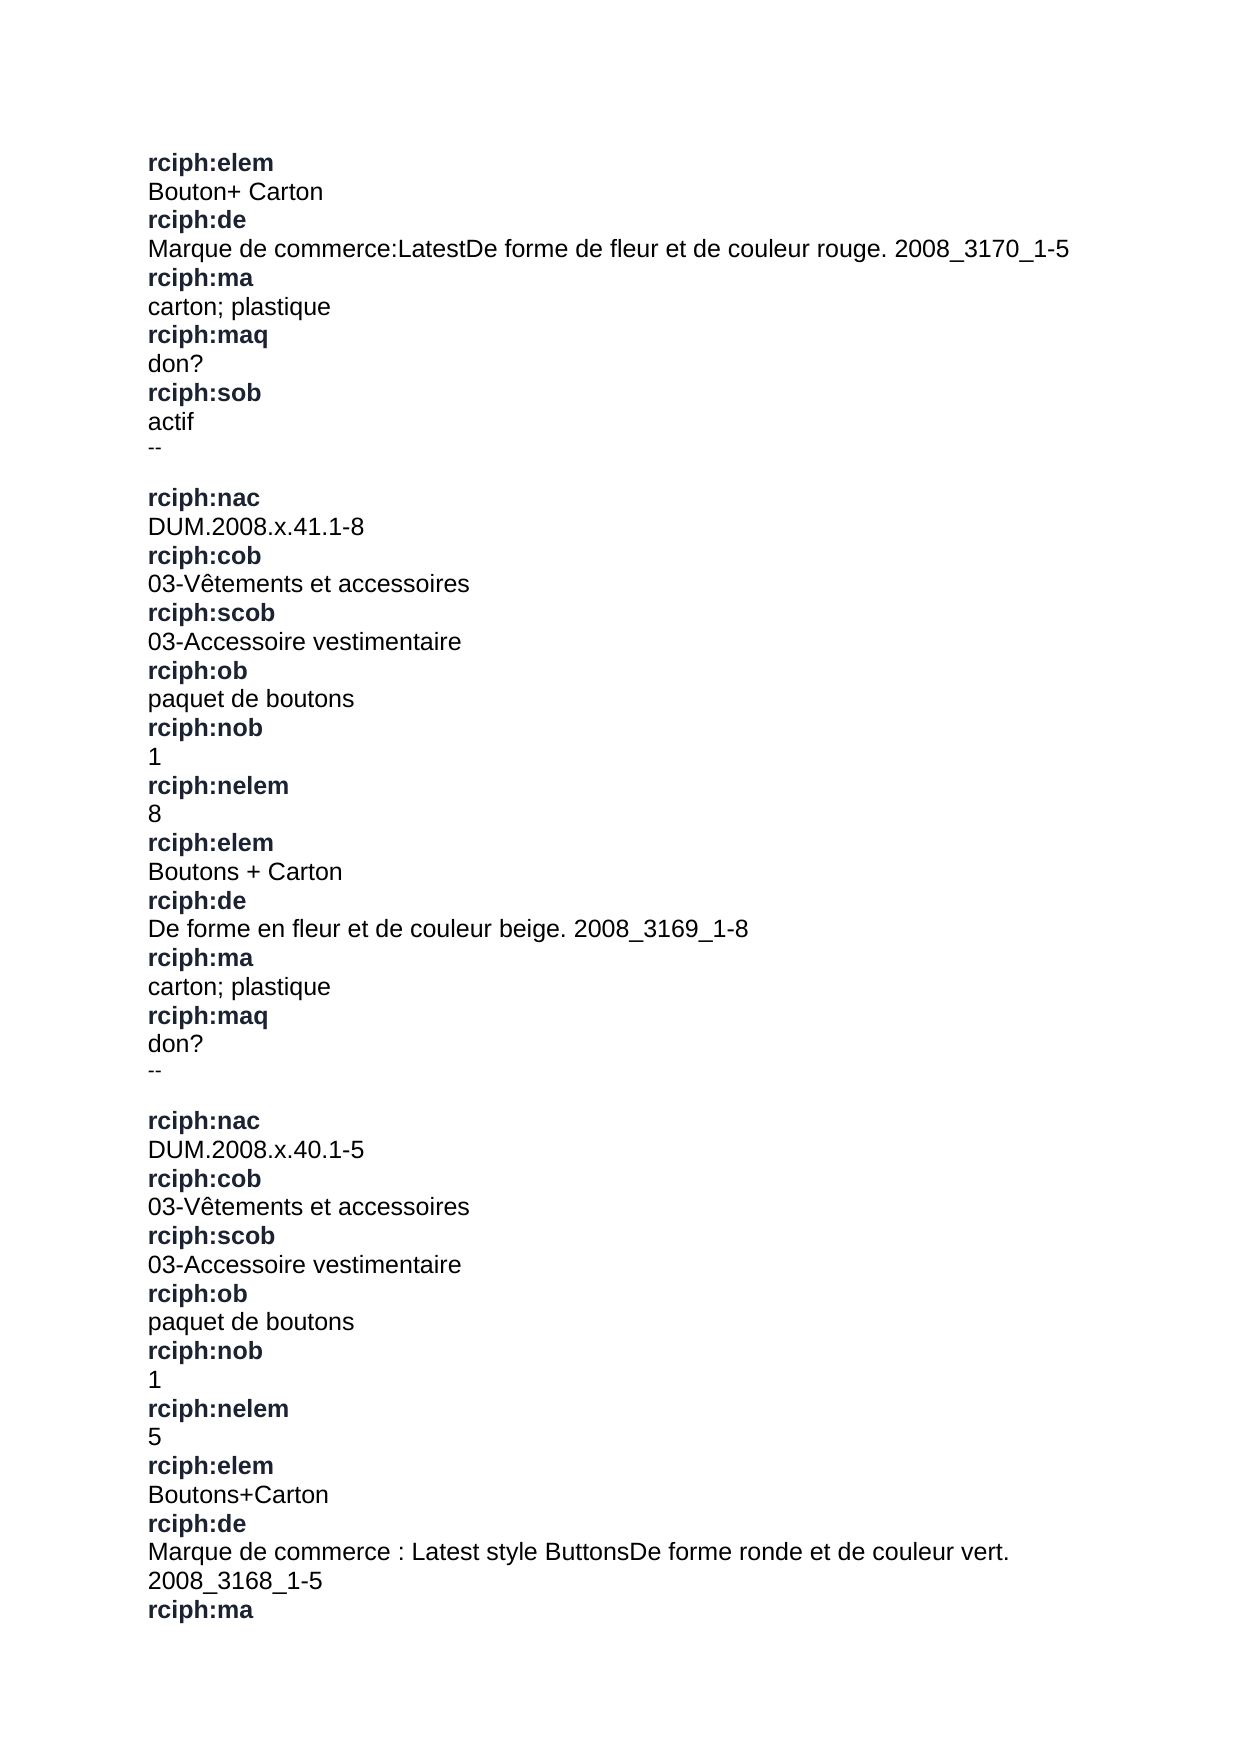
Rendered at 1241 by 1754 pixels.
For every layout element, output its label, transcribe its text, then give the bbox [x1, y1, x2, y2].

text rciph:de [148, 205, 1092, 234]
text 03-Accessoire vestimentaire [148, 1250, 1092, 1278]
text 03-Accessoire vestimentaire [148, 627, 1092, 656]
text rciph:de [148, 1508, 1092, 1537]
text rciph:ma [148, 943, 1092, 972]
text rciph:elem [148, 148, 1092, 176]
text 03-Vêtements et accessoires [148, 1192, 1092, 1221]
text De forme en fleur et de couleur beige. 2008_3169_1-8 [148, 914, 1092, 943]
text -- [148, 1058, 1092, 1082]
text rciph:maq [148, 320, 1092, 349]
text don? [148, 349, 1092, 378]
text rciph:nelem [148, 1393, 1092, 1422]
text paquet de boutons [148, 1307, 1092, 1336]
text 1 [148, 1365, 1092, 1393]
text rciph:ma [148, 263, 1092, 291]
text rciph:nelem [148, 771, 1092, 799]
text Marque de commerce:LatestDe forme de fleur et de couleur rouge. 2008_3170_1-5 [148, 234, 1092, 263]
text DUM.2008.x.41.1-8 [148, 512, 1092, 541]
text don? [148, 1029, 1092, 1058]
text 03-Vêtements et accessoires [148, 569, 1092, 598]
text rciph:cob [148, 1163, 1092, 1192]
text rciph:elem [148, 1451, 1092, 1480]
text Bouton+ Carton [148, 176, 1092, 205]
text 8 [148, 799, 1092, 828]
text actif [148, 406, 1092, 435]
text rciph:ma [148, 1595, 1092, 1623]
text 1 [148, 742, 1092, 771]
text rciph:nac [148, 483, 1092, 512]
text rciph:nob [148, 713, 1092, 742]
text rciph:nob [148, 1336, 1092, 1365]
text rciph:de [148, 886, 1092, 914]
text -- [148, 435, 1092, 459]
text carton; plastique [148, 972, 1092, 1001]
text rciph:nac [148, 1106, 1092, 1135]
text rciph:scob [148, 1221, 1092, 1250]
text rciph:sob [148, 378, 1092, 406]
text Boutons + Carton [148, 857, 1092, 886]
text Marque de commerce : Latest style ButtonsDe forme ronde et de couleur vert. 2008_3168_1-5 [148, 1537, 1092, 1595]
text rciph:scob [148, 598, 1092, 627]
text rciph:maq [148, 1001, 1092, 1029]
text 5 [148, 1422, 1092, 1451]
text Boutons+Carton [148, 1480, 1092, 1508]
text carton; plastique [148, 291, 1092, 320]
text DUM.2008.x.40.1-5 [148, 1135, 1092, 1163]
text rciph:cob [148, 541, 1092, 569]
text paquet de boutons [148, 684, 1092, 713]
text rciph:ob [148, 656, 1092, 684]
text rciph:elem [148, 828, 1092, 857]
text rciph:ob [148, 1278, 1092, 1307]
